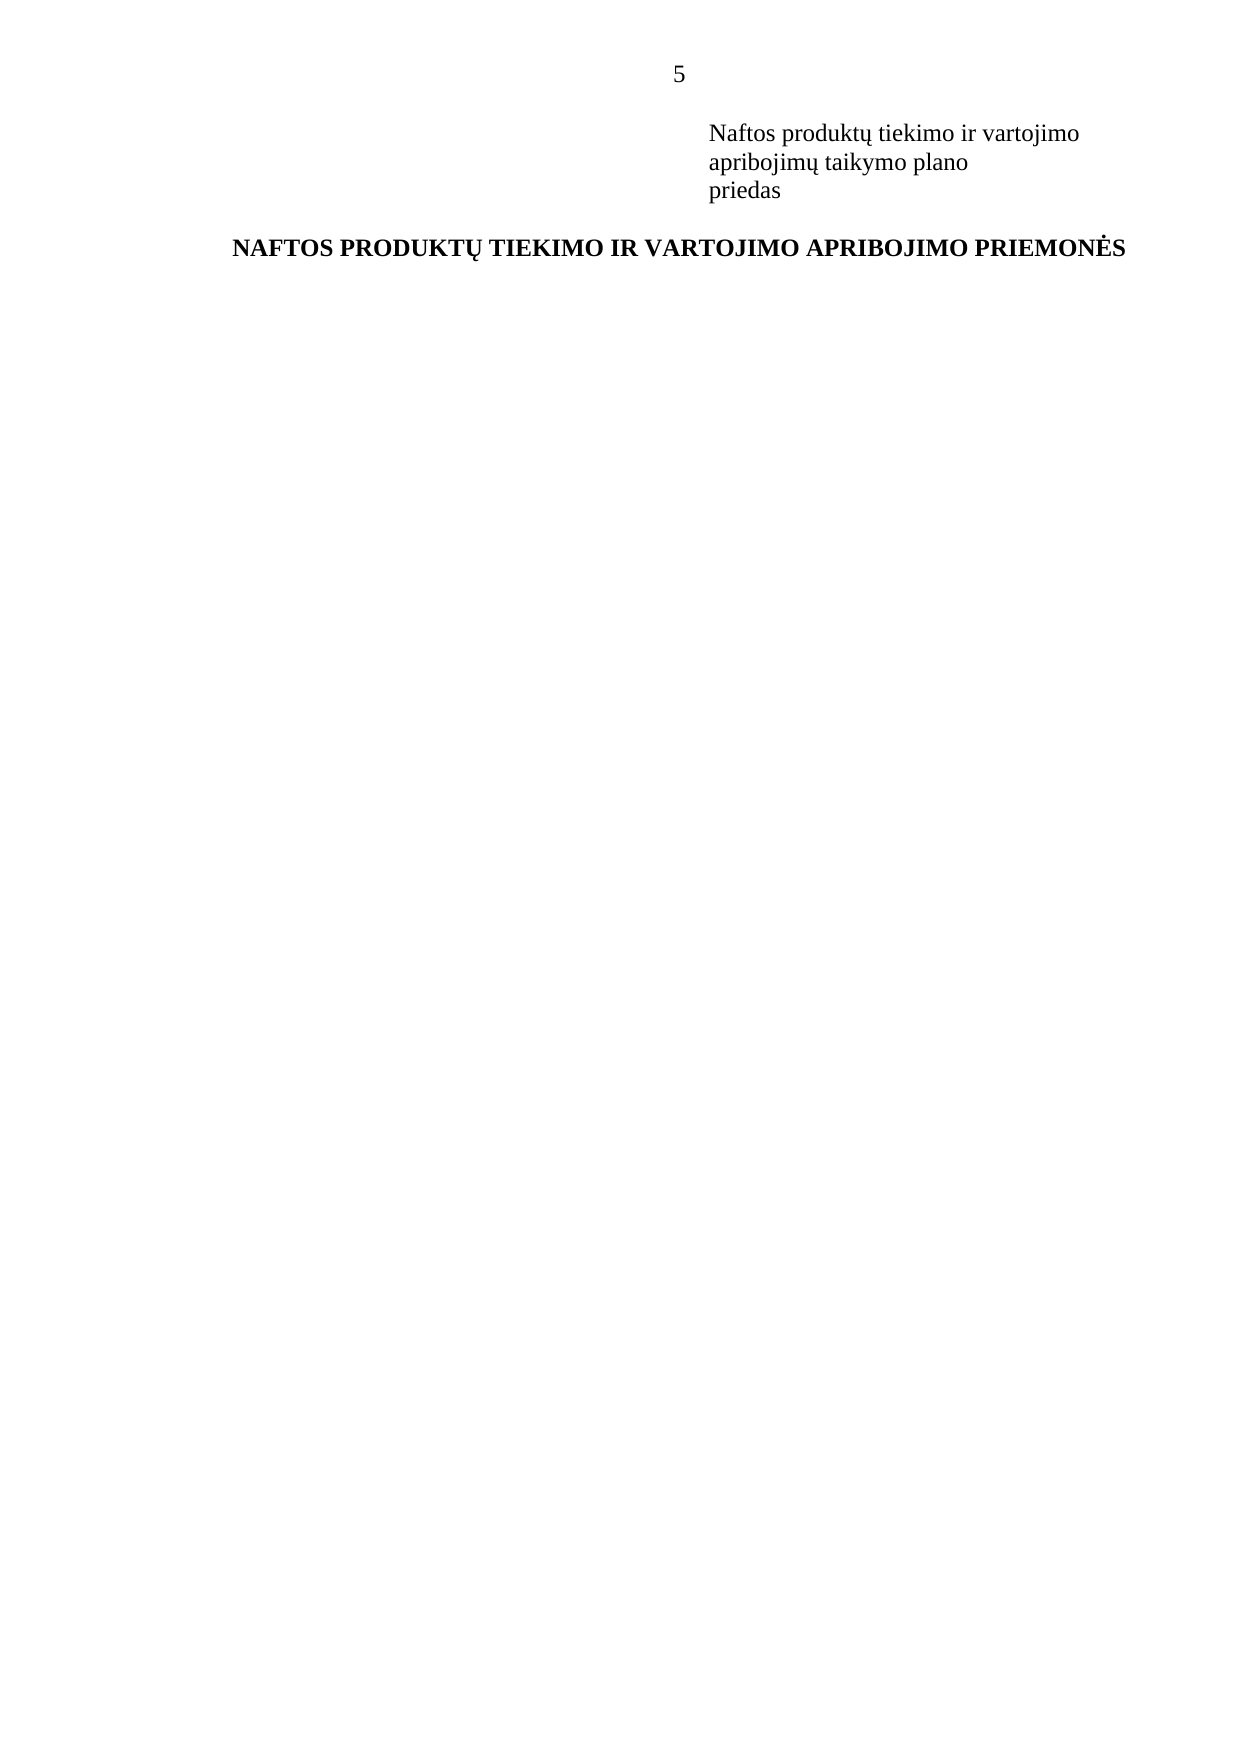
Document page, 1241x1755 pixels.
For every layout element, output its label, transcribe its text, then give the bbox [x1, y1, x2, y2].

text Naftos produktų tiekimo ir vartojimo [177, 118, 1181, 147]
text apribojimų taikymo plano [177, 147, 1181, 176]
text NAFTOS PRODUKTŲ TIEKIMO IR VARTOJIMO APRIBOJIMO PRIEMONĖS [177, 233, 1181, 262]
text priedas [177, 176, 1181, 204]
